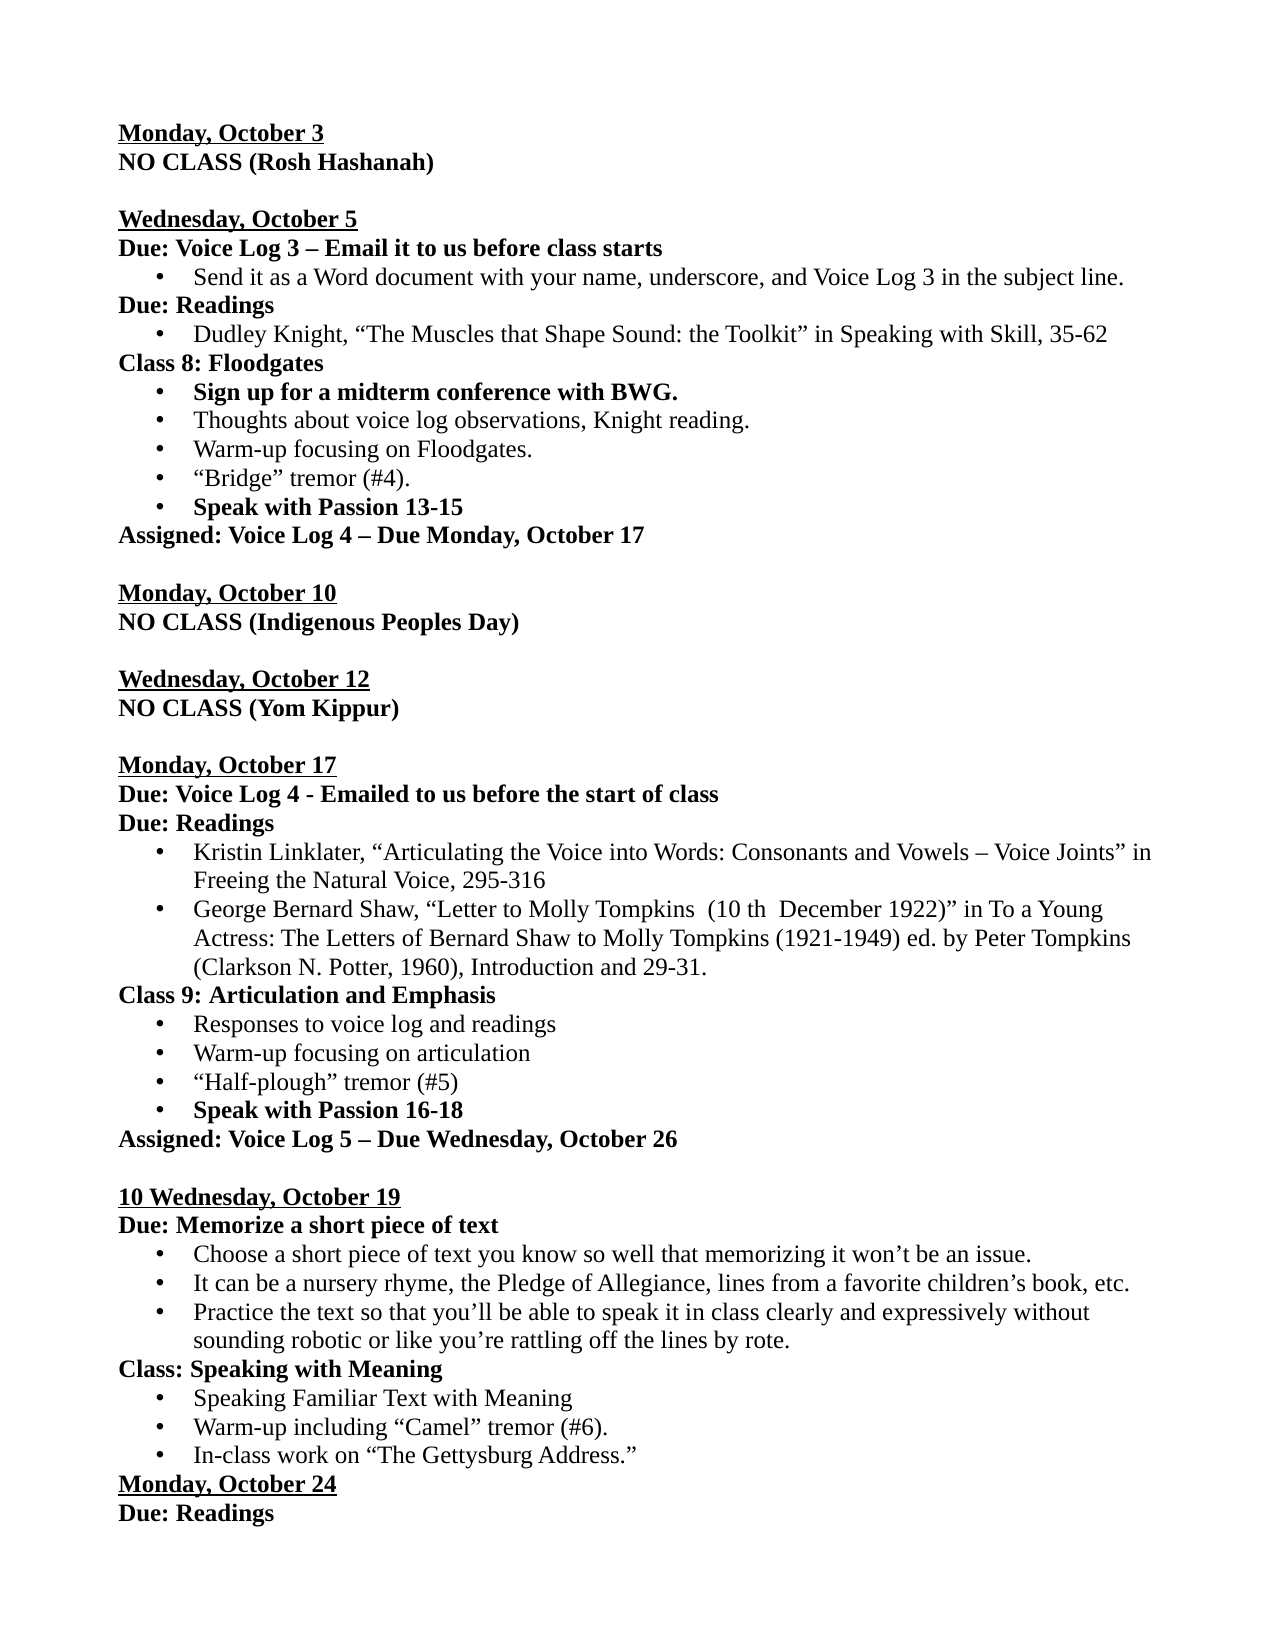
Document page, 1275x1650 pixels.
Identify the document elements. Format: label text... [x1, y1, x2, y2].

text Monday, October 17 [118, 751, 1157, 779]
list Practice the text so that you’ll be able to speak it in class clearly and expressively without sounding robotic or like you’re rattling off the lines by rote. [156, 1297, 1157, 1354]
text Due: Readings [118, 808, 1157, 837]
list Warm‐up focusing on articulation [156, 1038, 1157, 1067]
list George Bernard Shaw, “Letter to Molly Tompkins (10 th December 1922)” in To a Young Actress: The Letters of Bernard Shaw to Molly Tompkins (1921‐1949) ed. by Peter Tompkins (Clarkson N. Potter, 1960), Introduction and 29‐31. [156, 894, 1157, 981]
list Sign up for a midterm conference with BWG. [156, 377, 1157, 406]
list Dudley Knight, “The Muscles that Shape Sound: the Toolkit” in Speaking with Skill, 35‐62 [156, 319, 1157, 348]
text Monday, October 24 [118, 1469, 1157, 1498]
list Speak with Passion 13‐15 [156, 492, 1157, 521]
list “Bridge” tremor (#4). [156, 463, 1157, 492]
list It can be a nursery rhyme, the Pledge of Allegiance, lines from a favorite children’s book, etc. [156, 1268, 1157, 1297]
text Assigned: Voice Log 5 – Due Wednesday, October 26 [118, 1124, 1157, 1153]
list Responses to voice log and readings [156, 1009, 1157, 1038]
list “Half‐plough” tremor (#5) [156, 1067, 1157, 1096]
text Due: Readings [118, 291, 1157, 319]
text Wednesday, October 5 [118, 204, 1157, 233]
list Speaking Familiar Text with Meaning [156, 1383, 1157, 1412]
text NO CLASS (Yom Kippur) [118, 693, 1157, 722]
list Speak with Passion 16‐18 [156, 1096, 1157, 1124]
text Class: Speaking with Meaning [118, 1354, 1157, 1383]
list Kristin Linklater, “Articulating the Voice into Words: Consonants and Vowels – Voice Joints” in Freeing the Natural Voice, 295‐316 [156, 837, 1157, 894]
text Due: Voice Log 4 - Emailed to us before the start of class [118, 779, 1157, 808]
text Due: Readings [118, 1498, 1157, 1527]
text NO CLASS (Indigenous Peoples Day) [118, 607, 1157, 636]
text Due: Voice Log 3 – Email it to us before class starts [118, 233, 1157, 262]
text Monday, October 10 [118, 578, 1157, 607]
text NO CLASS (Rosh Hashanah) [118, 147, 1157, 176]
text Class 9: Articulation and Emphasis [118, 981, 1157, 1009]
text Wednesday, October 12 [118, 664, 1157, 693]
list Warm‐up focusing on Floodgates. [156, 434, 1157, 463]
list Choose a short piece of text you know so well that memorizing it won’t be an issue. [156, 1239, 1157, 1268]
list Warm‐up including “Camel” tremor (#6). [156, 1412, 1157, 1441]
list Send it as a Word document with your name, underscore, and Voice Log 3 in the subject line. [156, 262, 1157, 291]
list Thoughts about voice log observations, Knight reading. [156, 406, 1157, 434]
text Assigned: Voice Log 4 – Due Monday, October 17 [118, 521, 1157, 549]
text Monday, October 3 [118, 118, 1157, 147]
text 10 Wednesday, October 19 [118, 1182, 1157, 1211]
text Due: Memorize a short piece of text [118, 1211, 1157, 1239]
list In‐class work on “The Gettysburg Address.” [156, 1441, 1157, 1469]
text Class 8: Floodgates [118, 348, 1157, 377]
